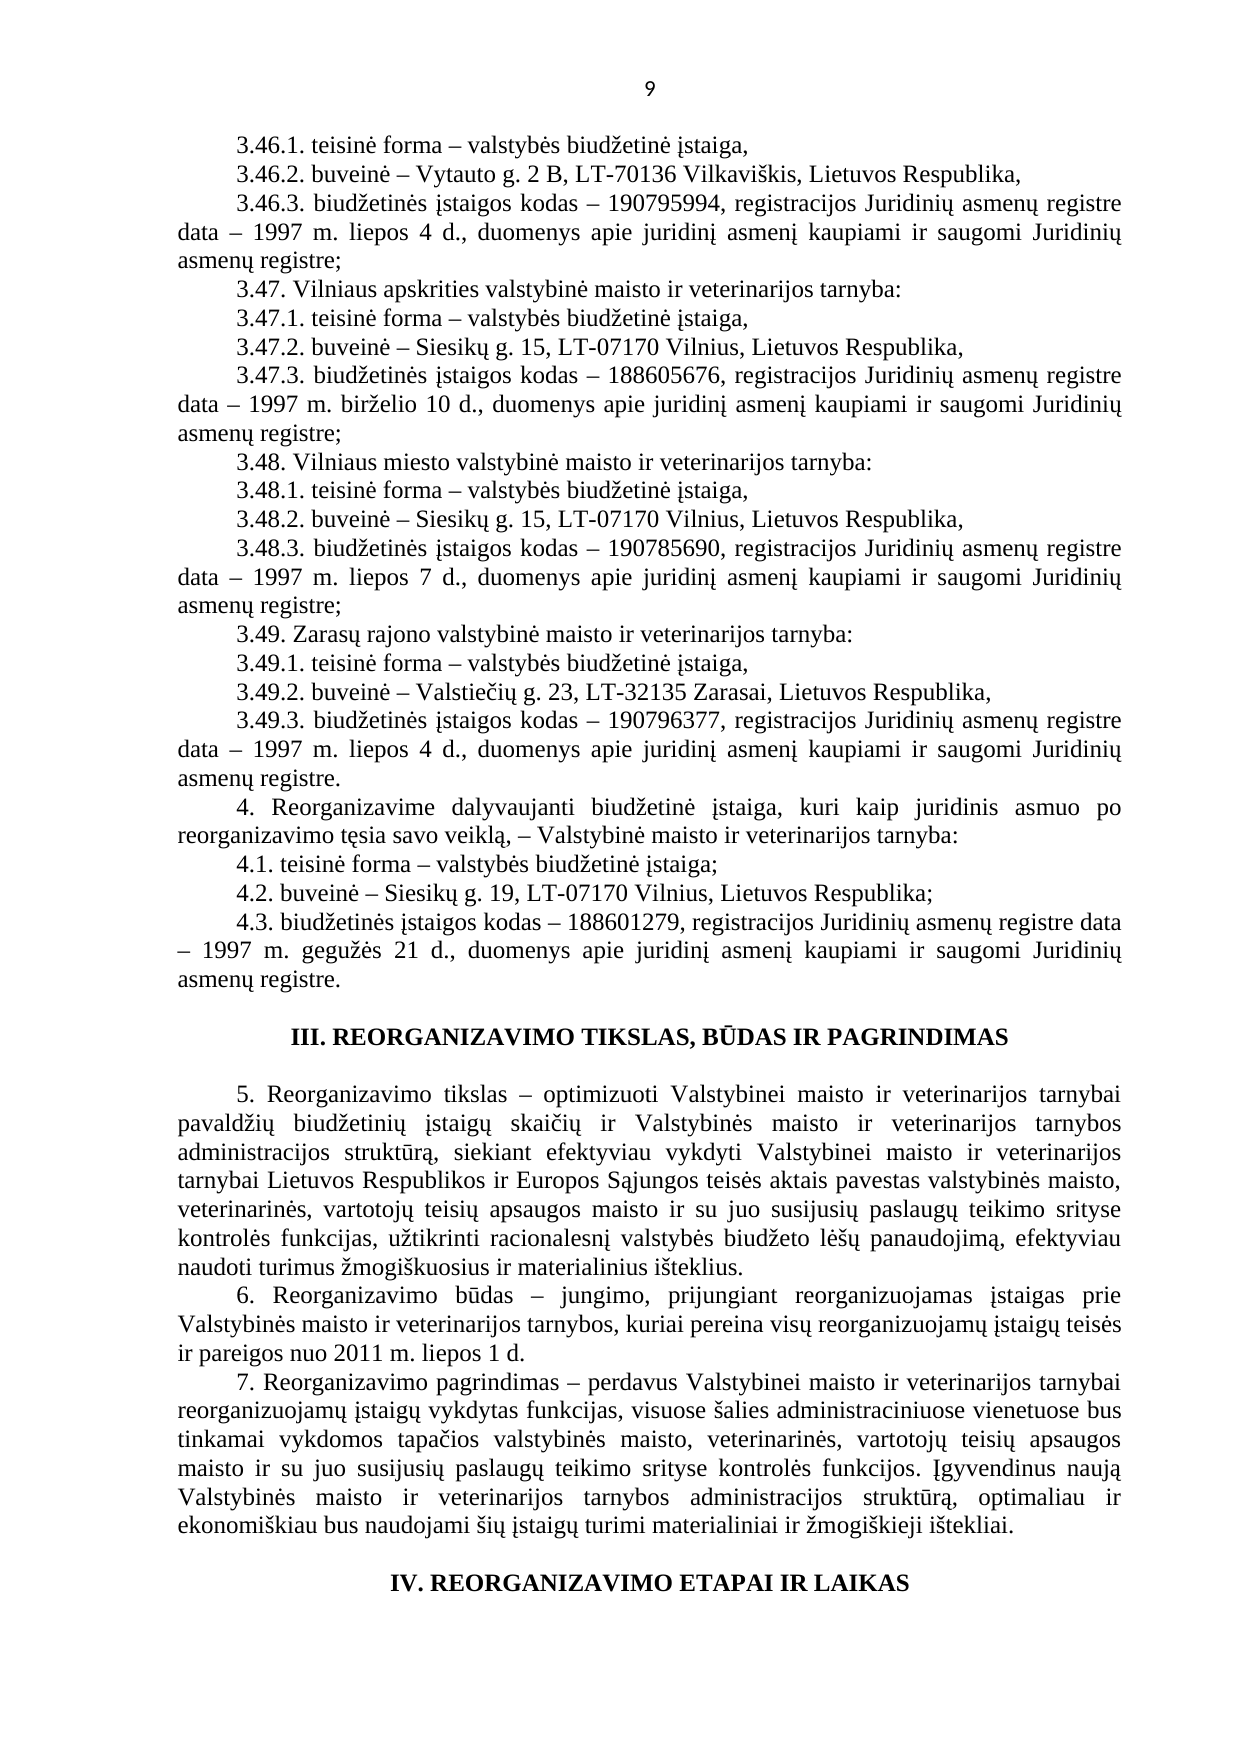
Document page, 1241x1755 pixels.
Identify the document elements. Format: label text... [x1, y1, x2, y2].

text 6. Reorganizavimo būdas – jungimo, prijungiant reorganizuojamas įstaigas prie Valstybinės maisto ir veterinarijos tarnybos, kuriai pereina visų reorganizuojamų įstaigų teisės ir pareigos nuo 2011 m. liepos 1 d. [177, 1281, 1122, 1367]
text 3.49.1. teisinė forma – valstybės biudžetinė įstaiga, [177, 648, 1122, 677]
text 3.47. Vilniaus apskrities valstybinė maisto ir veterinarijos tarnyba: [177, 274, 1122, 303]
text 3.49.2. buveinė – Valstiečių g. 23, LT-32135 Zarasai, Lietuvos Respublika, [177, 677, 1122, 706]
text 3.49.3. biudžetinės įstaigos kodas – 190796377, registracijos Juridinių asmenų registre data – 1997 m. liepos 4 d., duomenys apie juridinį asmenį kaupiami ir saugomi Juridinių asmenų registre. [177, 706, 1122, 792]
text 5. Reorganizavimo tikslas – optimizuoti Valstybinei maisto ir veterinarijos tarnybai pavaldžių biudžetinių įstaigų skaičių ir Valstybinės maisto ir veterinarijos tarnybos administracijos struktūrą, siekiant efektyviau vykdyti Valstybinei maisto ir veterinarijos tarnybai Lietuvos Respublikos ir Europos Sąjungos teisės aktais pavestas valstybinės maisto, veterinarinės, vartotojų teisių apsaugos maisto ir su juo susijusių paslaugų teikimo srityse kontrolės funkcijas, užtikrinti racionalesnį valstybės biudžeto lėšų panaudojimą, efektyviau naudoti turimus žmogiškuosius ir materialinius išteklius. [177, 1079, 1122, 1281]
text 3.48.1. teisinė forma – valstybės biudžetinė įstaiga, [177, 476, 1122, 504]
text 3.49. Zarasų rajono valstybinė maisto ir veterinarijos tarnyba: [177, 619, 1122, 648]
text 3.46.3. biudžetinės įstaigos kodas – 190795994, registracijos Juridinių asmenų registre data – 1997 m. liepos 4 d., duomenys apie juridinį asmenį kaupiami ir saugomi Juridinių asmenų registre; [177, 188, 1122, 274]
text 3.47.3. biudžetinės įstaigos kodas – 188605676, registracijos Juridinių asmenų registre data – 1997 m. birželio 10 d., duomenys apie juridinį asmenį kaupiami ir saugomi Juridinių asmenų registre; [177, 361, 1122, 447]
text 3.48. Vilniaus miesto valstybinė maisto ir veterinarijos tarnyba: [177, 447, 1122, 476]
text 3.46.1. teisinė forma – valstybės biudžetinė įstaiga, [177, 131, 1122, 159]
text III. REORGANIZAVIMO TIKSLAS, BŪDAS IR PAGRINDIMAS [177, 1022, 1122, 1051]
text 7. Reorganizavimo pagrindimas – perdavus Valstybinei maisto ir veterinarijos tarnybai reorganizuojamų įstaigų vykdytas funkcijas, visuose šalies administraciniuose vienetuose bus tinkamai vykdomos tapačios valstybinės maisto, veterinarinės, vartotojų teisių apsaugos maisto ir su juo susijusių paslaugų teikimo srityse kontrolės funkcijos. Įgyvendinus naują Valstybinės maisto ir veterinarijos tarnybos administracijos struktūrą, optimaliau ir ekonomiškiau bus naudojami šių įstaigų turimi materialiniai ir žmogiškieji ištekliai. [177, 1367, 1122, 1539]
text 3.47.1. teisinė forma – valstybės biudžetinė įstaiga, [177, 303, 1122, 332]
text 4. Reorganizavime dalyvaujanti biudžetinė įstaiga, kuri kaip juridinis asmuo po reorganizavimo tęsia savo veiklą, – Valstybinė maisto ir veterinarijos tarnyba: [177, 792, 1122, 849]
text 3.48.2. buveinė – Siesikų g. 15, LT-07170 Vilnius, Lietuvos Respublika, [177, 504, 1122, 533]
text 3.46.2. buveinė – Vytauto g. 2 B, LT-70136 Vilkaviškis, Lietuvos Respublika, [177, 159, 1122, 188]
text 4.3. biudžetinės įstaigos kodas – 188601279, registracijos Juridinių asmenų registre data – 1997 m. gegužės 21 d., duomenys apie juridinį asmenį kaupiami ir saugomi Juridinių asmenų registre. [177, 907, 1122, 993]
text IV. REORGANIZAVIMO ETAPAI IR LAIKAS [177, 1568, 1122, 1597]
text 3.47.2. buveinė – Siesikų g. 15, LT-07170 Vilnius, Lietuvos Respublika, [177, 332, 1122, 361]
text 4.1. teisinė forma – valstybės biudžetinė įstaiga; [177, 849, 1122, 878]
text 3.48.3. biudžetinės įstaigos kodas – 190785690, registracijos Juridinių asmenų registre data – 1997 m. liepos 7 d., duomenys apie juridinį asmenį kaupiami ir saugomi Juridinių asmenų registre; [177, 533, 1122, 619]
text 4.2. buveinė – Siesikų g. 19, LT-07170 Vilnius, Lietuvos Respublika; [177, 878, 1122, 907]
